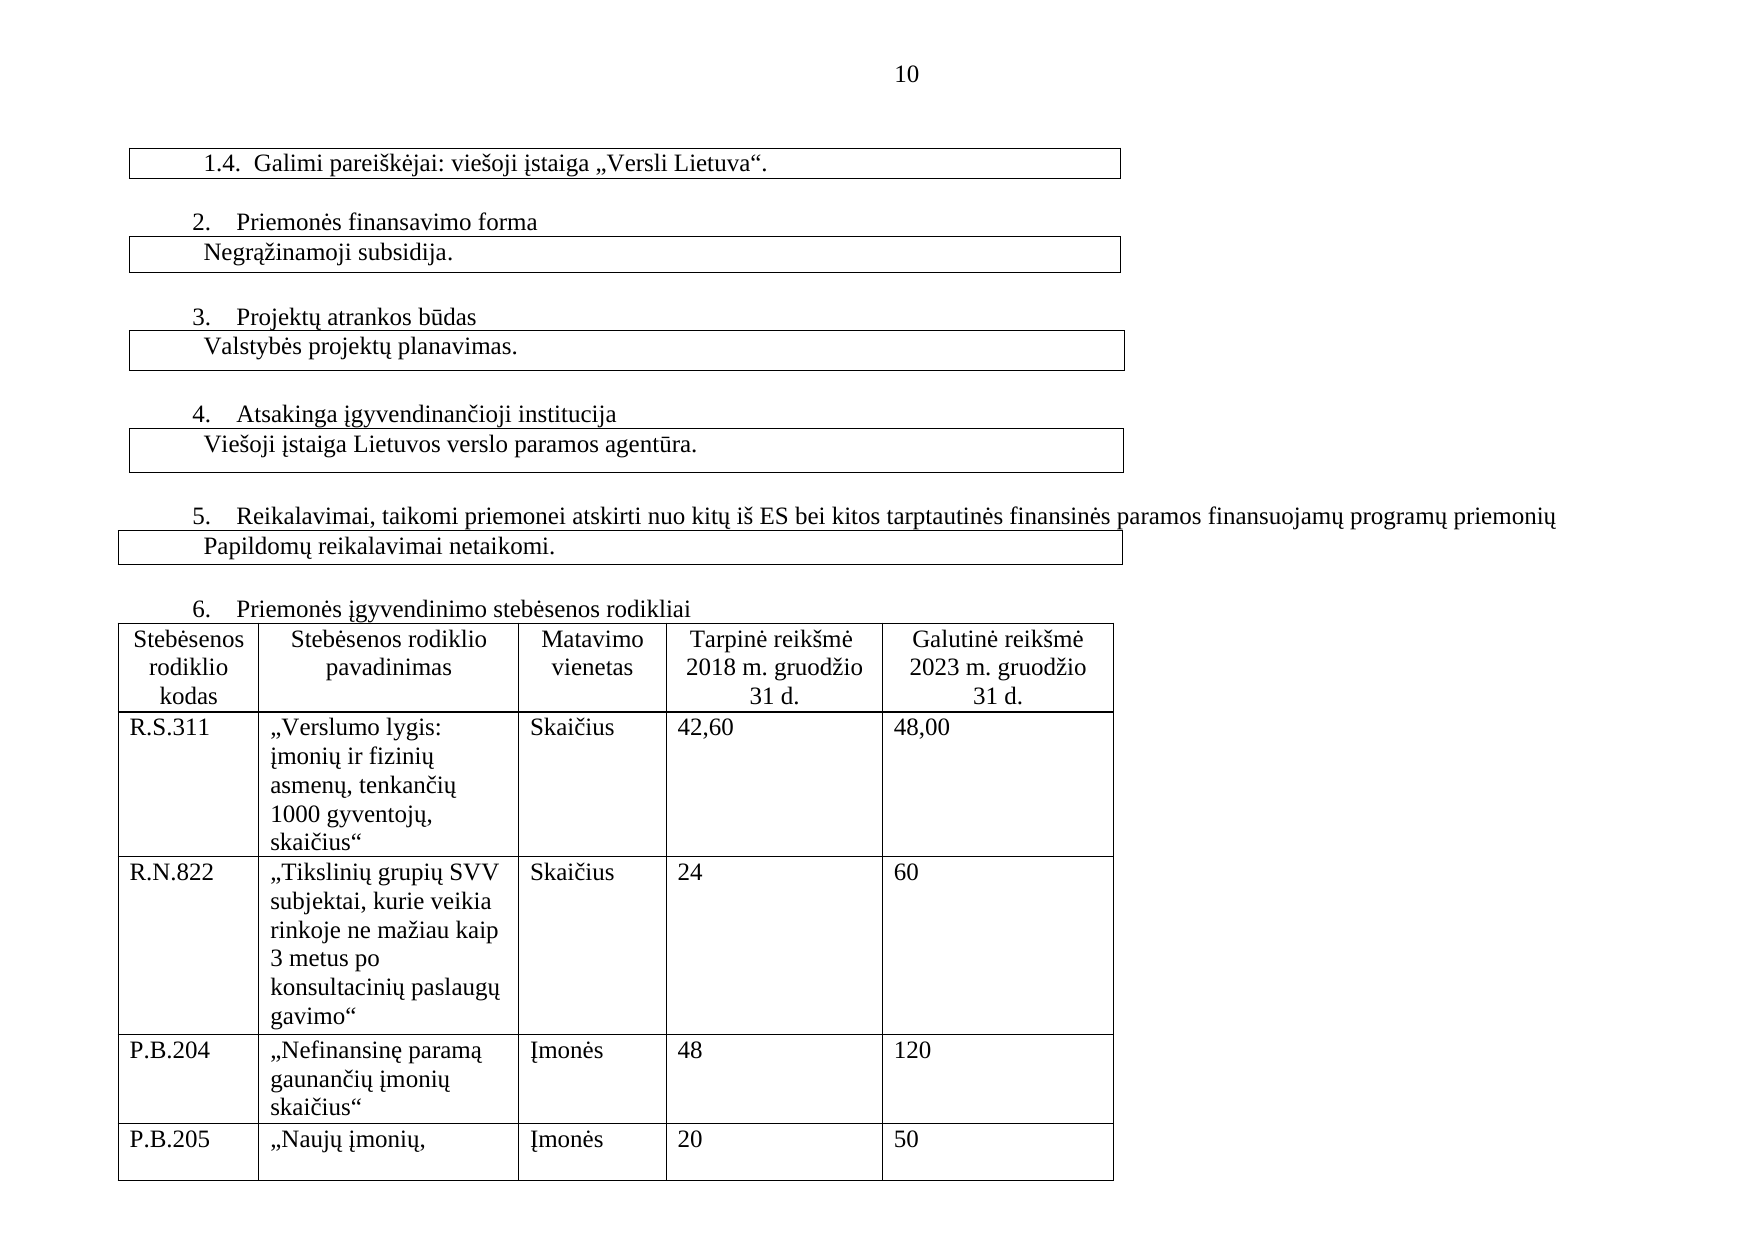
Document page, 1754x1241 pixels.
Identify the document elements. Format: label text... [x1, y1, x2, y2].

table_cell „Nefinansinę paramą gaunančių įmonių skaičius“ [259, 1035, 518, 1123]
table_cell 1.4. Galimi pareiškėjai: viešoji įstaiga „Versli Lietuva“. [130, 149, 1120, 177]
table_header Negrąžinamoji subsidija. [130, 237, 1120, 272]
table_cell 48,00 [883, 713, 1113, 856]
table_cell 120 [883, 1035, 1113, 1123]
table_cell Įmonės [519, 1035, 666, 1123]
text 5. Reikalavimai, taikomi priemonei atskirti nuo kitų iš ES bei kitos tarptautinės finansinės paramos finansuojamų programų priemonių [118, 501, 1695, 530]
table_header Tarpinė reikšmė 2018 m. gruodžio 31 d. [667, 624, 882, 711]
table_header Valstybės projektų planavimas. [130, 331, 1124, 369]
table_cell „Tikslinių grupių SVV subjektai, kurie veikia rinkoje ne mažiau kaip 3 metus po konsultacinių paslaugų gavimo“ [259, 857, 518, 1034]
table_cell 50 [883, 1124, 1113, 1180]
table_header Matavimo vienetas [519, 624, 666, 711]
text 6. Priemonės įgyvendinimo stebėsenos rodikliai [192, 594, 1695, 623]
table_cell R.N.822 [119, 857, 258, 1034]
table_cell Įmonės [519, 1124, 666, 1180]
table_cell Skaičius [519, 857, 666, 1034]
table_header Stebėsenos rodiklio kodas [119, 624, 258, 711]
text 3. Projektų atrankos būdas [192, 302, 1695, 330]
table_cell Skaičius [519, 713, 666, 856]
text 2. Priemonės finansavimo forma [192, 207, 1695, 236]
table_cell R.S.311 [119, 713, 258, 856]
table_cell 48 [667, 1035, 882, 1123]
table_cell 24 [667, 857, 882, 1034]
table_cell 20 [667, 1124, 882, 1180]
table_header Papildomų reikalavimai netaikomi. [119, 531, 1122, 564]
table_cell P.B.205 [119, 1124, 258, 1180]
table_header Stebėsenos rodiklio pavadinimas [259, 624, 518, 711]
table_header Galutinė reikšmė 2023 m. gruodžio 31 d. [883, 624, 1113, 711]
table_cell „Verslumo lygis: įmonių ir fizinių asmenų, tenkančių 1000 gyventojų, skaičius“ [259, 713, 518, 856]
table_cell P.B.204 [119, 1035, 258, 1123]
text 4. Atsakinga įgyvendinančioji institucija [192, 399, 1695, 428]
table_cell 60 [883, 857, 1113, 1034]
table_cell 42,60 [667, 713, 882, 856]
table_header Viešoji įstaiga Lietuvos verslo paramos agentūra. [130, 429, 1123, 472]
table_cell „Naujų įmonių, [259, 1124, 518, 1180]
